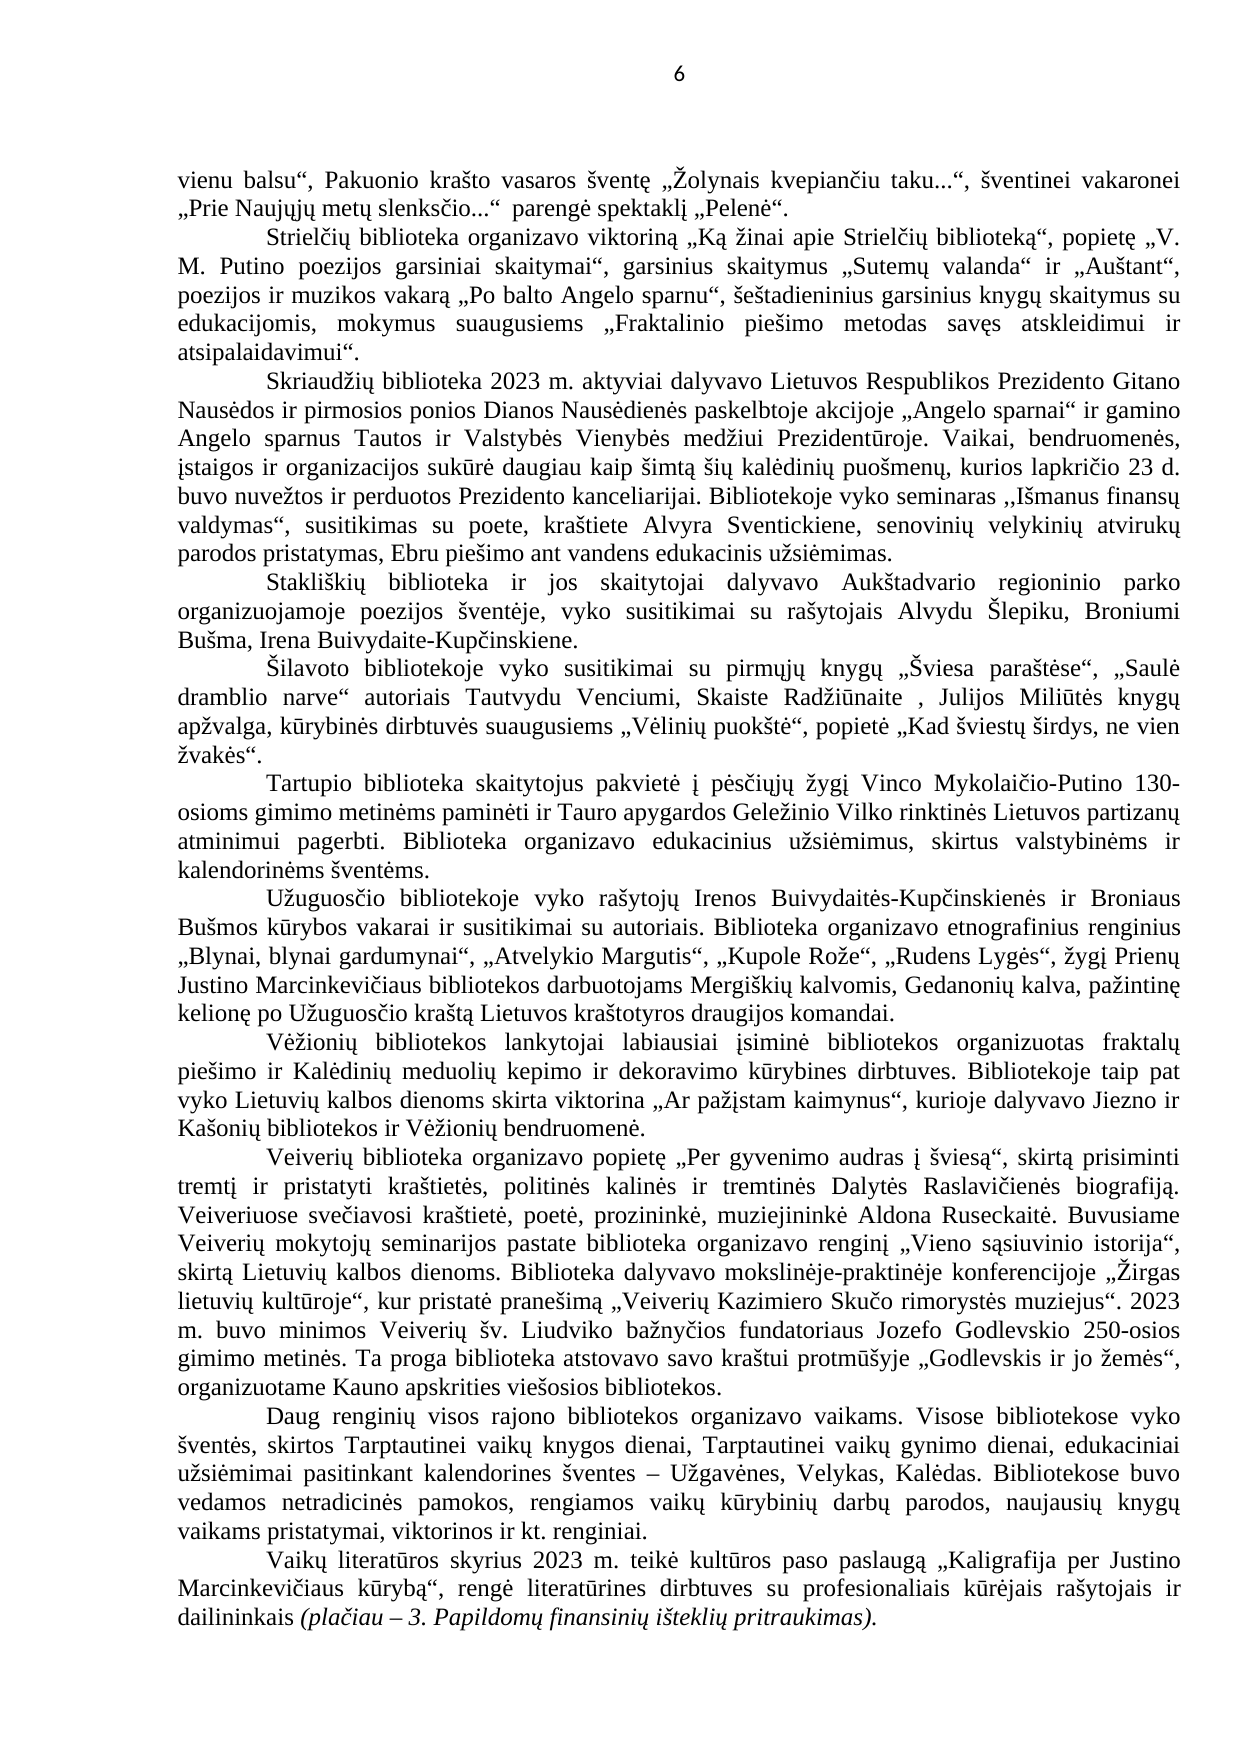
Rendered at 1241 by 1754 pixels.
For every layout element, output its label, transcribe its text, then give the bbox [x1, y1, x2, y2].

text Strielčių biblioteka organizavo viktoriną „Ką žinai apie Strielčių biblioteką“, popietę „V. M. Putino poezijos garsiniai skaitymai“, garsinius skaitymus „Sutemų valanda“ ir „Auštant“, poezijos ir muzikos vakarą „Po balto Angelo sparnu“, šeštadieninius garsinius knygų skaitymus su edukacijomis, mokymus suaugusiems „Fraktalinio piešimo metodas savęs atskleidimui ir atsipalaidavimui“. [177, 222, 1181, 366]
text Veiverių biblioteka organizavo popietę „Per gyvenimo audras į šviesą“, skirtą prisiminti tremtį ir pristatyti kraštietės, politinės kalinės ir tremtinės Dalytės Raslavičienės biografiją. Veiveriuose svečiavosi kraštietė, poetė, prozininkė, muziejininkė Aldona Ruseckaitė. Buvusiame Veiverių mokytojų seminarijos pastate biblioteka organizavo renginį „Vieno sąsiuvinio istorija“, skirtą Lietuvių kalbos dienoms. Biblioteka dalyvavo mokslinėje-praktinėje konferencijoje „Žirgas lietuvių kultūroje“, kur pristatė pranešimą „Veiverių Kazimiero Skučo rimorystės muziejus“. 2023 m. buvo minimos Veiverių šv. Liudviko bažnyčios fundatoriaus Jozefo Godlevskio 250-osios gimimo metinės. Ta proga biblioteka atstovavo savo kraštui protmūšyje „Godlevskis ir jo žemės“, organizuotame Kauno apskrities viešosios bibliotekos. [177, 1142, 1181, 1401]
text Daug renginių visos rajono bibliotekos organizavo vaikams. Visose bibliotekose vyko šventės, skirtos Tarptautinei vaikų knygos dienai, Tarptautinei vaikų gynimo dienai, edukaciniai užsiėmimai pasitinkant kalendorines šventes – Užgavėnes, Velykas, Kalėdas. Bibliotekose buvo vedamos netradicinės pamokos, rengiamos vaikų kūrybinių darbų parodos, naujausių knygų vaikams pristatymai, viktorinos ir kt. renginiai. [177, 1401, 1181, 1545]
text Stakliškių biblioteka ir jos skaitytojai dalyvavo Aukštadvario regioninio parko organizuojamoje poezijos šventėje, vyko susitikimai su rašytojais Alvydu Šlepiku, Broniumi Bušma, Irena Buivydaite-Kupčinskiene. [177, 567, 1181, 653]
text Tartupio biblioteka skaitytojus pakvietė į pėsčiųjų žygį Vinco Mykolaičio-Putino 130-osioms gimimo metinėms paminėti ir Tauro apygardos Geležinio Vilko rinktinės Lietuvos partizanų atminimui pagerbti. Biblioteka organizavo edukacinius užsiėmimus, skirtus valstybinėms ir kalendorinėms šventėms. [177, 768, 1181, 883]
text Šilavoto bibliotekoje vyko susitikimai su pirmųjų knygų „Šviesa paraštėse“, „Saulė dramblio narve“ autoriais Tautvydu Venciumi, Skaiste Radžiūnaite , Julijos Miliūtės knygų apžvalga, kūrybinės dirbtuvės suaugusiems „Vėlinių puokštė“, popietė „Kad šviestų širdys, ne vien žvakės“. [177, 653, 1181, 768]
text vienu balsu“, Pakuonio krašto vasaros šventę „Žolynais kvepiančiu taku...“, šventinei vakaronei „Prie Naujųjų metų slenksčio...“ parengė spektaklį „Pelenė“. [177, 165, 1181, 222]
text Vėžionių bibliotekos lankytojai labiausiai įsiminė bibliotekos organizuotas fraktalų piešimo ir Kalėdinių meduolių kepimo ir dekoravimo kūrybines dirbtuves. Bibliotekoje taip pat vyko Lietuvių kalbos dienoms skirta viktorina „Ar pažįstam kaimynus“, kurioje dalyvavo Jiezno ir Kašonių bibliotekos ir Vėžionių bendruomenė. [177, 1027, 1181, 1142]
text Vaikų literatūros skyrius 2023 m. teikė kultūros paso paslaugą „Kaligrafija per Justino Marcinkevičiaus kūrybą“, rengė literatūrines dirbtuves su profesionaliais kūrėjais rašytojais ir dailininkais (plačiau – 3. Papildomų finansinių išteklių pritraukimas). [177, 1545, 1181, 1631]
text Skriaudžių biblioteka 2023 m. aktyviai dalyvavo Lietuvos Respublikos Prezidento Gitano Nausėdos ir pirmosios ponios Dianos Nausėdienės paskelbtoje akcijoje „Angelo sparnai“ ir gamino Angelo sparnus Tautos ir Valstybės Vienybės medžiui Prezidentūroje. Vaikai, bendruomenės, įstaigos ir organizacijos sukūrė daugiau kaip šimtą šių kalėdinių puošmenų, kurios lapkričio 23 d. buvo nuvežtos ir perduotos Prezidento kanceliarijai. Bibliotekoje vyko seminaras ,,Išmanus finansų valdymas“, susitikimas su poete, kraštiete Alvyra Sventickiene, senovinių velykinių atvirukų parodos pristatymas, Ebru piešimo ant vandens edukacinis užsiėmimas. [177, 366, 1181, 567]
text Užuguosčio bibliotekoje vyko rašytojų Irenos Buivydaitės-Kupčinskienės ir Broniaus Bušmos kūrybos vakarai ir susitikimai su autoriais. Biblioteka organizavo etnografinius renginius „Blynai, blynai gardumynai“, „Atvelykio Margutis“, „Kupole Rože“, „Rudens Lygės“, žygį Prienų Justino Marcinkevičiaus bibliotekos darbuotojams Mergiškių kalvomis, Gedanonių kalva, pažintinę kelionę po Užuguosčio kraštą Lietuvos kraštotyros draugijos komandai. [177, 883, 1181, 1027]
